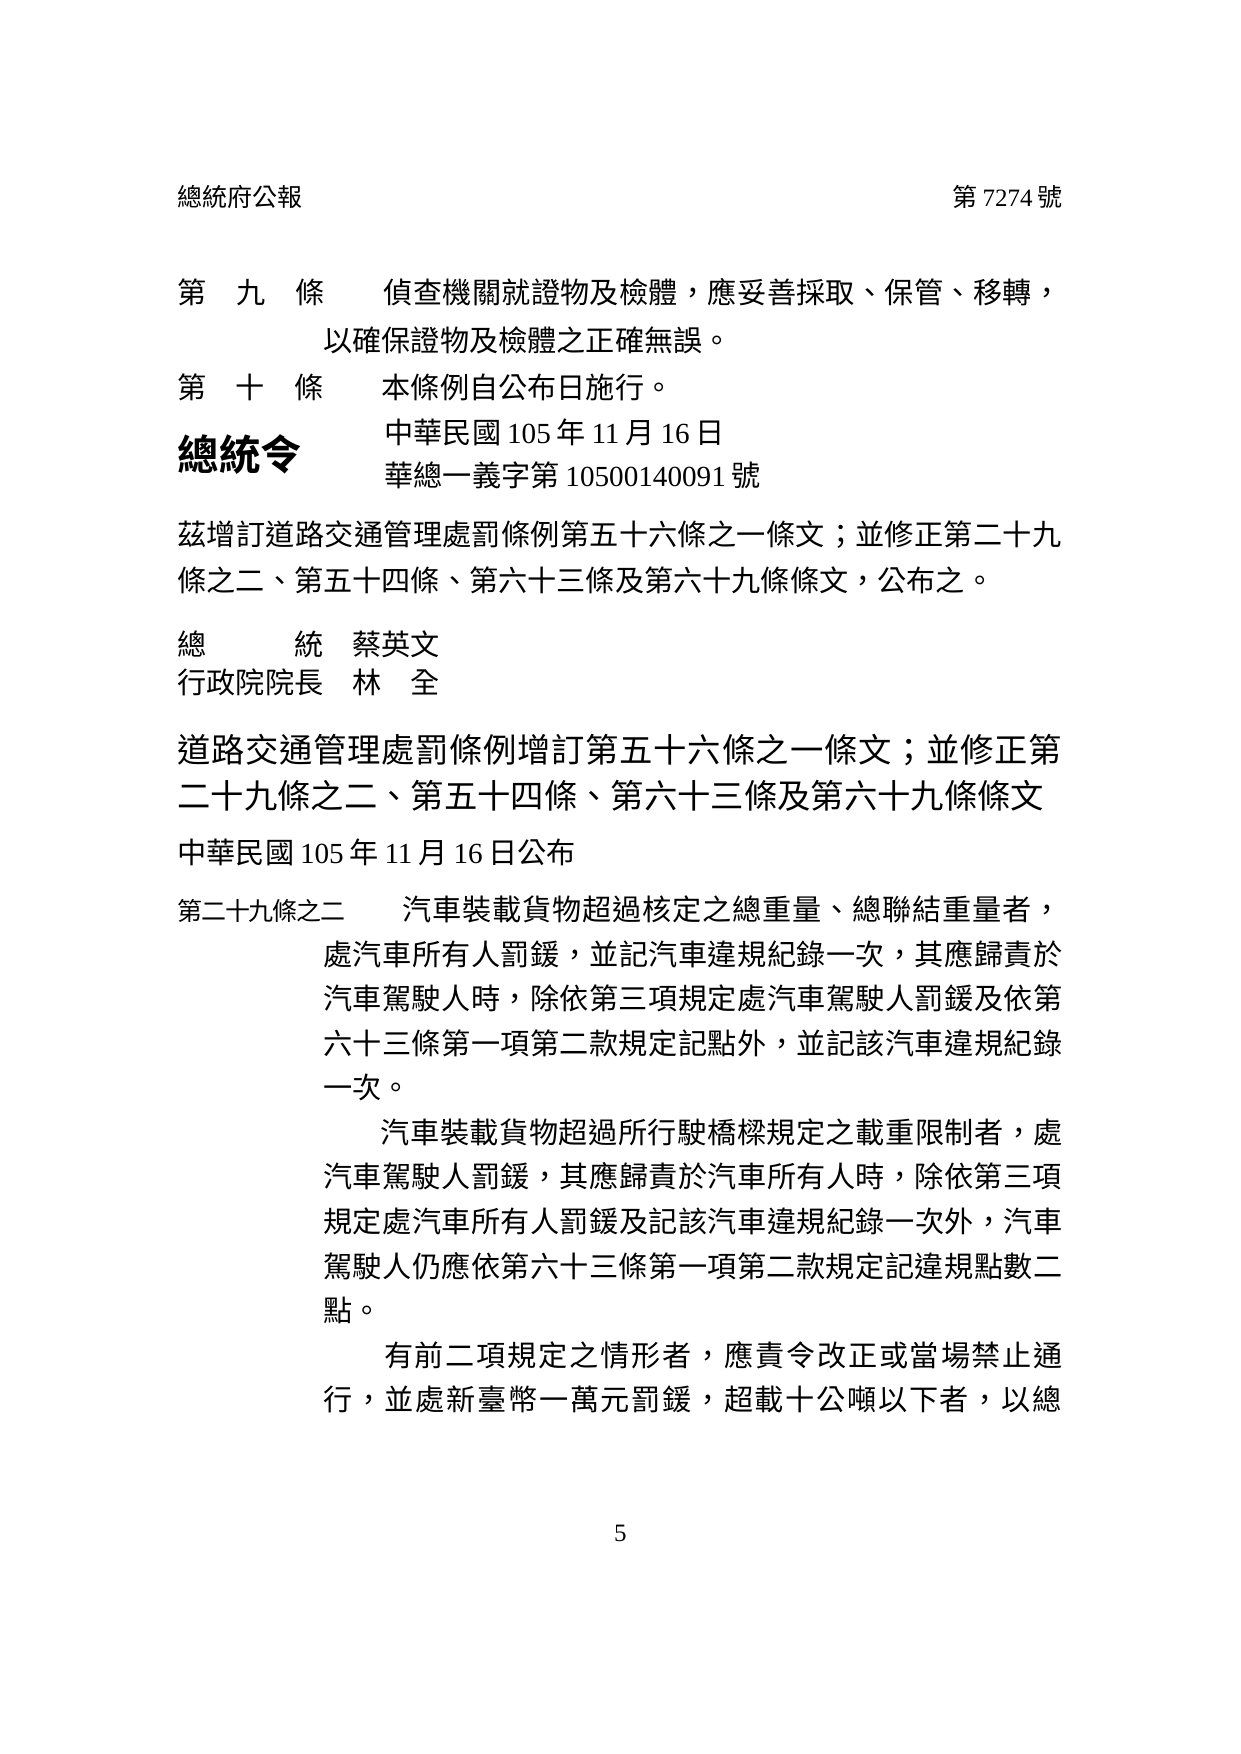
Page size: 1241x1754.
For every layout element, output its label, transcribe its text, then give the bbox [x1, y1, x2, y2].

table_header 總統令 [174, 408, 381, 497]
text 汽車裝載貨物超過所行駛橋樑規定之載重限制者，處汽車駕駛人罰鍰，其應歸責於汽車所有人時，除依第三項規定處汽車所有人罰鍰及記該汽車違規紀錄一次外，汽車駕駛人仍應依第六十三條第一項第二款規定記違規點數二點。 [323, 1108, 1063, 1331]
text 總 統 蔡英文 [177, 626, 1063, 663]
text 茲增訂道路交通管理處罰條例第五十六條之一條文；並修正第二十九條之二、第五十四條、第六十三條及第六十九條條文，公布之。 [177, 509, 1063, 601]
text 第 十 條 本條例自公布日施行。 [177, 361, 1063, 408]
text 中華民國105年11月16日公布 [177, 830, 1063, 872]
table_header 中華民國105年11月16日 華總一義字第10500140091號 [381, 408, 877, 497]
text 第 九 條 偵查機關就證物及檢體，應妥善採取、保管、移轉，以確保證物及檢體之正確無誤。 [177, 266, 1063, 361]
text 道路交通管理處罰條例增訂第五十六條之一條文；並修正第二十九條之二、第五十四條、第六十三條及第六十九條條文 [177, 726, 1063, 817]
text 行政院院長 林 全 [177, 663, 1063, 701]
text 有前二項規定之情形者，應責令改正或當場禁止通行，並處新臺幣一萬元罰鍰，超載十公噸以下者，以總超載部分，每一公噸加罰新臺幣一千元；超載逾十公噸至二十公噸以下者，以總超載部分，每一公噸加罰新臺幣二千元；超載逾二十公噸至三十公噸以下者，以總超載部分，每一公噸加罰新臺幣三千元；超載逾三十公噸者，以總超載部分，每一公噸加罰新臺幣五千元。未滿一公噸以一公噸計算。 [323, 1331, 1063, 1420]
text 第二十九條之二 汽車裝載貨物超過核定之總重量、總聯結重量者，處汽車所有人罰鍰，並記汽車違規紀錄一次，其應歸責於汽車駕駛人時，除依第三項規定處汽車駕駛人罰鍰及依第六十三條第一項第二款規定記點外，並記該汽車違規紀錄一次。 [177, 885, 1063, 1108]
